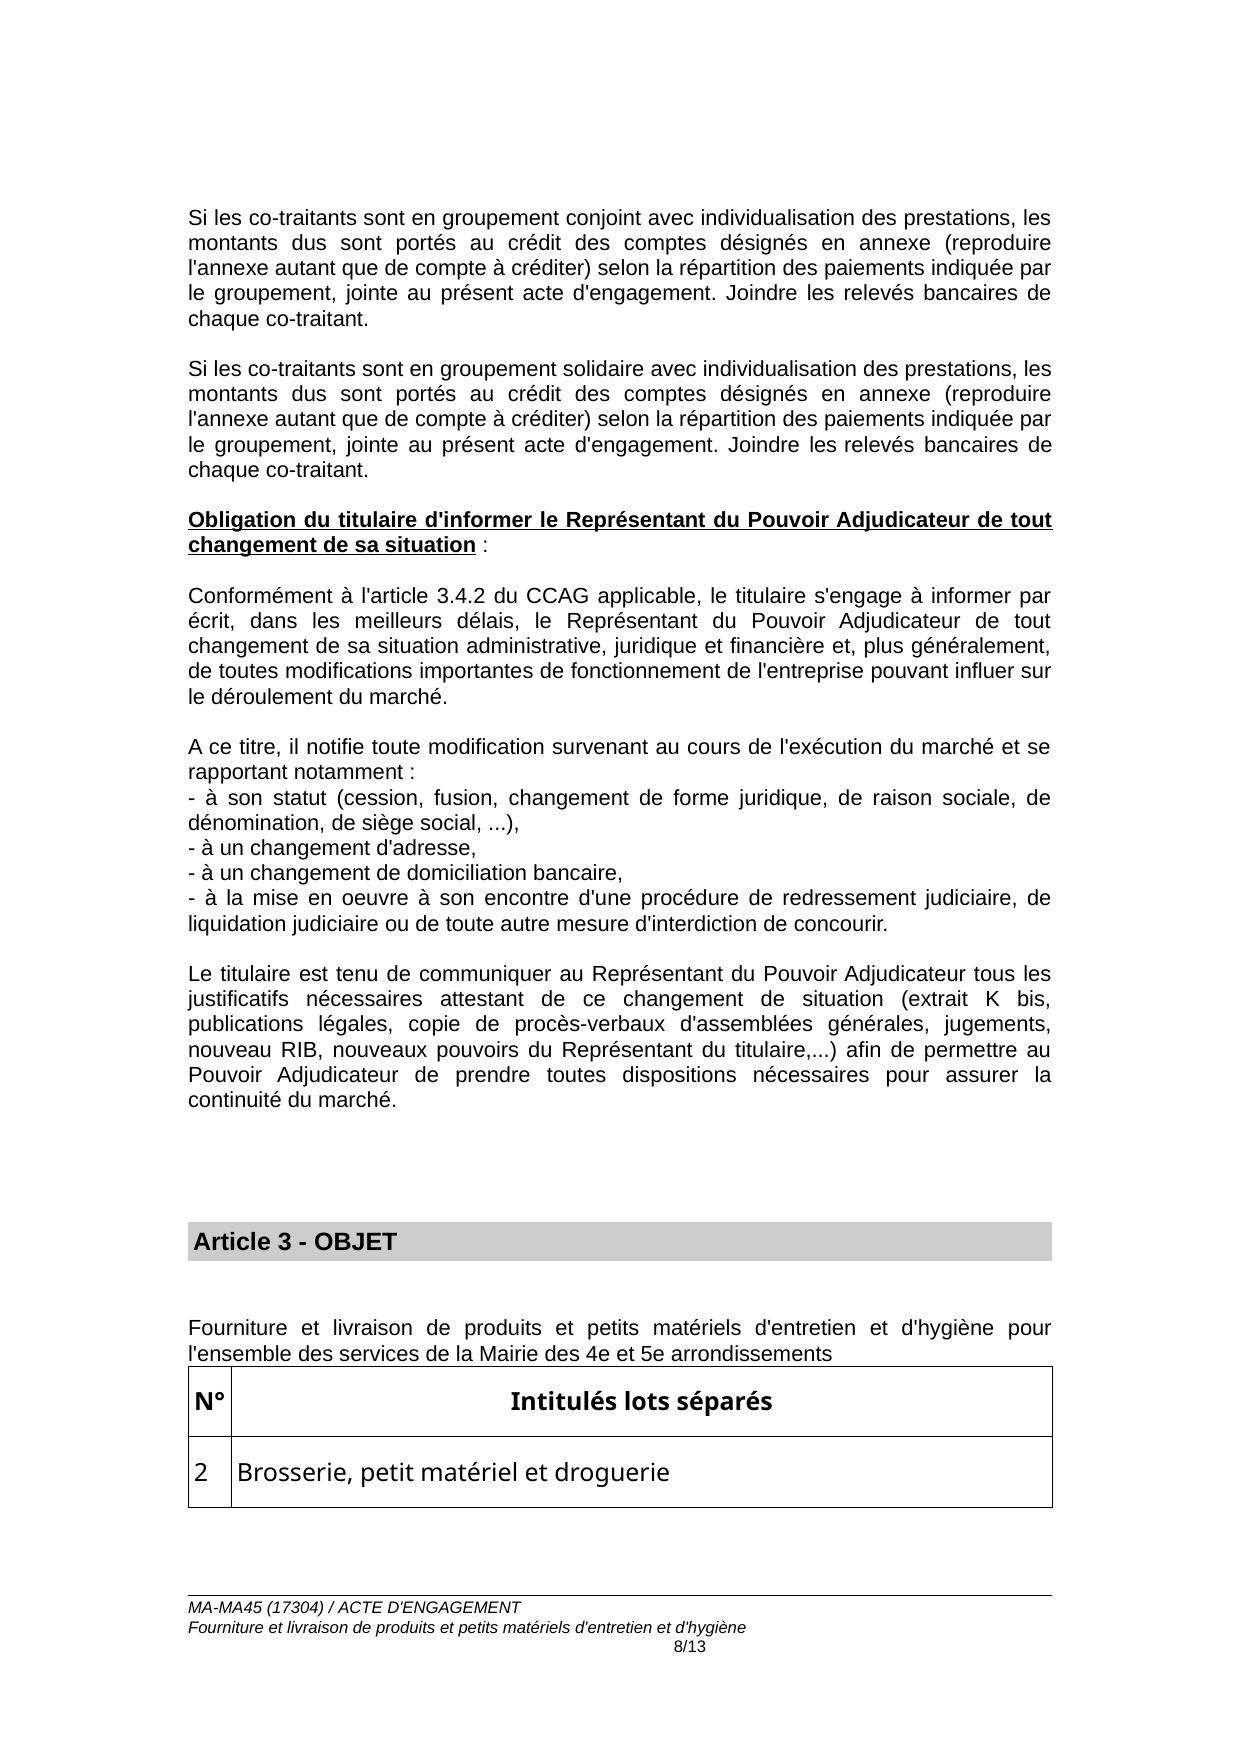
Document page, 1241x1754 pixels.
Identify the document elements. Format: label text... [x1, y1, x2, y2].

text Obligation du titulaire d'informer le Représentant du Pouvoir Adjudicateur de tout [188, 507, 1052, 529]
table_cell Brosserie, petit matériel et droguerie [232, 1437, 1052, 1507]
text changement de sa situation : [188, 530, 1052, 557]
table_cell 2 [189, 1437, 231, 1507]
text Fourniture et livraison de produits et petits matériels d'entretien et d'hygiène pour l'ensemble des services de la Mairie des 4e et 5e arrondissements [188, 1315, 1052, 1366]
text - à la mise en oeuvre à son encontre d'une procédure de redressement judiciaire, de liquidation judiciaire ou de toute autre mesure d'interdiction de concourir. [188, 885, 1052, 936]
text A ce titre, il notifie toute modification survenant au cours de l'exécution du marché et se rapportant notamment : [188, 734, 1052, 784]
text Si les co-traitants sont en groupement conjoint avec individualisation des prestations, les montants dus sont portés au crédit des comptes désignés en annexe (reproduire l'annexe autant que de compte à créditer) selon la répartition des paiements indiquée par le groupement, jointe au présent acte d'engagement. Joindre les relevés bancaires de chaque co-traitant. [188, 204, 1052, 331]
text - à un changement de domiciliation bancaire, [188, 860, 1052, 885]
table_header Intitulés lots séparés [232, 1367, 1052, 1436]
subtitle OBJET [190, 1224, 1050, 1258]
text - à un changement d'adresse, [188, 835, 1052, 860]
text Si les co-traitants sont en groupement solidaire avec individualisation des prestations, les montants dus sont portés au crédit des comptes désignés en annexe (reproduire l'annexe autant que de compte à créditer) selon la répartition des paiements indiquée par le groupement, jointe au présent acte d'engagement. Joindre les relevés bancaires de chaque co-traitant. [188, 356, 1052, 482]
text Le titulaire est tenu de communiquer au Représentant du Pouvoir Adjudicateur tous les justificatifs nécessaires attestant de ce changement de situation (extrait K bis, publications légales, copie de procès-verbaux d'assemblées générales, jugements, nouveau RIB, nouveaux pouvoirs du Représentant du titulaire,...) afin de permettre au Pouvoir Adjudicateur de prendre toutes dispositions nécessaires pour assurer la continuité du marché. [188, 961, 1052, 1112]
table_header N° [189, 1367, 231, 1436]
text Conformément à l'article 3.4.2 du CCAG applicable, le titulaire s'engage à informer par écrit, dans les meilleurs délais, le Représentant du Pouvoir Adjudicateur de tout changement de sa situation administrative, juridique et financière et, plus généralement, de toutes modifications importantes de fonctionnement de l'entreprise pouvant influer sur le déroulement du marché. [188, 583, 1052, 709]
text - à son statut (cession, fusion, changement de forme juridique, de raison sociale, de dénomination, de siège social, ...), [188, 784, 1052, 835]
